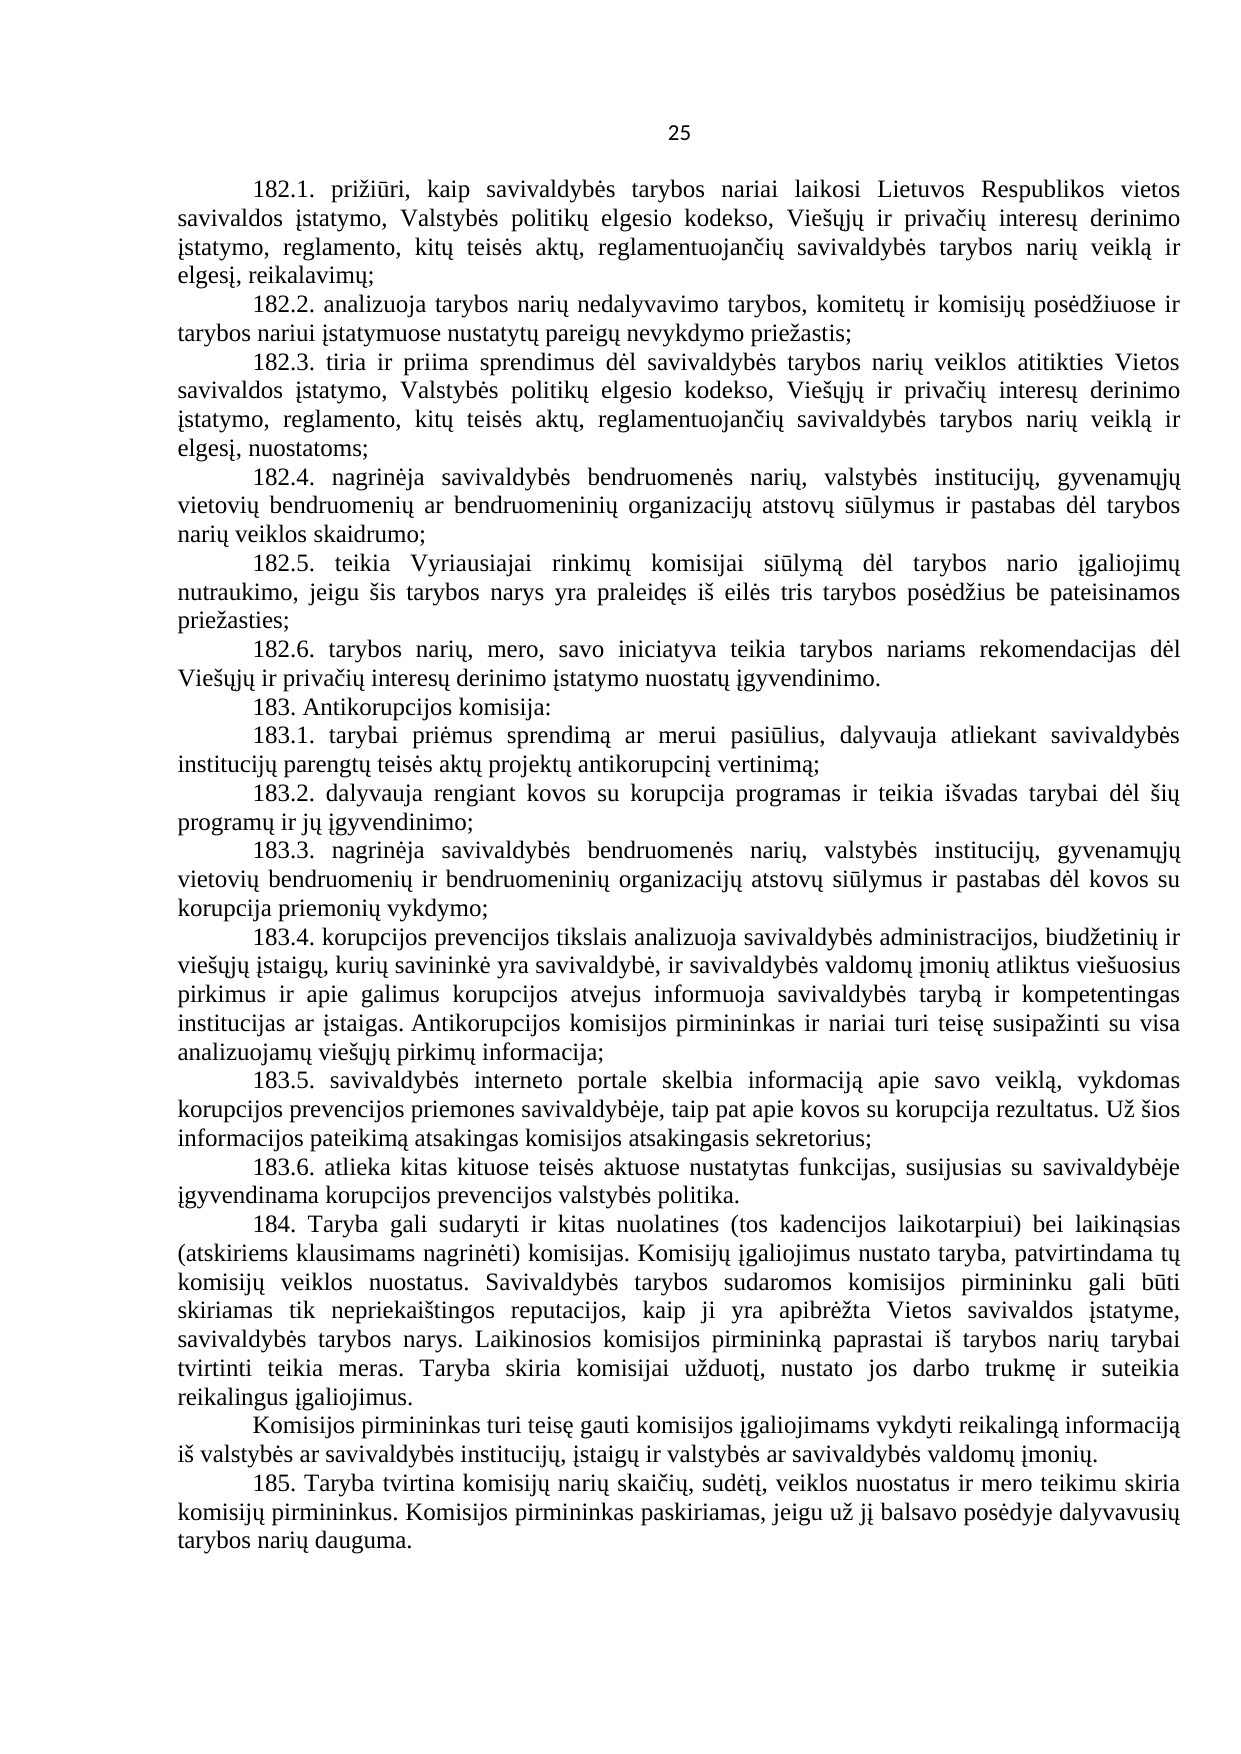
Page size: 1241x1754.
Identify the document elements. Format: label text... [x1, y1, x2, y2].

text 183.1. tarybai priėmus sprendimą ar merui pasiūlius, dalyvauja atliekant savivaldybės institucijų parengtų teisės aktų projektų antikorupcinį vertinimą; [177, 720, 1181, 778]
text 184. Taryba gali sudaryti ir kitas nuolatines (tos kadencijos laikotarpiui) bei laikinąsias (atskiriems klausimams nagrinėti) komisijas. Komisijų įgaliojimus nustato taryba, patvirtindama tų komisijų veiklos nuostatus. Savivaldybės tarybos sudaromos komisijos pirmininku gali būti skiriamas tik nepriekaištingos reputacijos, kaip ji yra apibrėžta Vietos savivaldos įstatyme, savivaldybės tarybos narys. Laikinosios komisijos pirmininką paprastai iš tarybos narių tarybai tvirtinti teikia meras. Taryba skiria komisijai užduotį, nustato jos darbo trukmę ir suteikia reikalingus įgaliojimus. [177, 1209, 1181, 1410]
text 182.6. tarybos narių, mero, savo iniciatyva teikia tarybos nariams rekomendacijas dėl Viešųjų ir privačių interesų derinimo įstatymo nuostatų įgyvendinimo. [177, 634, 1181, 692]
text 182.4. nagrinėja savivaldybės bendruomenės narių, valstybės institucijų, gyvenamųjų vietovių bendruomenių ar bendruomeninių organizacijų atstovų siūlymus ir pastabas dėl tarybos narių veiklos skaidrumo; [177, 462, 1181, 548]
text 182.1. prižiūri, kaip savivaldybės tarybos nariai laikosi Lietuvos Respublikos vietos savivaldos įstatymo, Valstybės politikų elgesio kodekso, Viešųjų ir privačių interesų derinimo įstatymo, reglamento, kitų teisės aktų, reglamentuojančių savivaldybės tarybos narių veiklą ir elgesį, reikalavimų; [177, 174, 1181, 289]
text 183. Antikorupcijos komisija: [177, 692, 1181, 720]
text 185. Taryba tvirtina komisijų narių skaičių, sudėtį, veiklos nuostatus ir mero teikimu skiria komisijų pirmininkus. Komisijos pirmininkas paskiriamas, jeigu už jį balsavo posėdyje dalyvavusių tarybos narių dauguma. [177, 1468, 1181, 1554]
text Komisijos pirmininkas turi teisę gauti komisijos įgaliojimams vykdyti reikalingą informaciją iš valstybės ar savivaldybės institucijų, įstaigų ir valstybės ar savivaldybės valdomų įmonių. [177, 1410, 1181, 1468]
text 182.2. analizuoja tarybos narių nedalyvavimo tarybos, komitetų ir komisijų posėdžiuose ir tarybos nariui įstatymuose nustatytų pareigų nevykdymo priežastis; [177, 289, 1181, 347]
text 183.5. savivaldybės interneto portale skelbia informaciją apie savo veiklą, vykdomas korupcijos prevencijos priemones savivaldybėje, taip pat apie kovos su korupcija rezultatus. Už šios informacijos pateikimą atsakingas komisijos atsakingasis sekretorius; [177, 1065, 1181, 1152]
text 182.5. teikia Vyriausiajai rinkimų komisijai siūlymą dėl tarybos nario įgaliojimų nutraukimo, jeigu šis tarybos narys yra praleidęs iš eilės tris tarybos posėdžius be pateisinamos priežasties; [177, 548, 1181, 634]
text 183.2. dalyvauja rengiant kovos su korupcija programas ir teikia išvadas tarybai dėl šių programų ir jų įgyvendinimo; [177, 778, 1181, 835]
text 183.4. korupcijos prevencijos tikslais analizuoja savivaldybės administracijos, biudžetinių ir viešųjų įstaigų, kurių savininkė yra savivaldybė, ir savivaldybės valdomų įmonių atliktus viešuosius pirkimus ir apie galimus korupcijos atvejus informuoja savivaldybės tarybą ir kompetentingas institucijas ar įstaigas. Antikorupcijos komisijos pirmininkas ir nariai turi teisę susipažinti su visa analizuojamų viešųjų pirkimų informacija; [177, 922, 1181, 1065]
text 183.3. nagrinėja savivaldybės bendruomenės narių, valstybės institucijų, gyvenamųjų vietovių bendruomenių ir bendruomeninių organizacijų atstovų siūlymus ir pastabas dėl kovos su korupcija priemonių vykdymo; [177, 835, 1181, 922]
text 182.3. tiria ir priima sprendimus dėl savivaldybės tarybos narių veiklos atitikties Vietos savivaldos įstatymo, Valstybės politikų elgesio kodekso, Viešųjų ir privačių interesų derinimo įstatymo, reglamento, kitų teisės aktų, reglamentuojančių savivaldybės tarybos narių veiklą ir elgesį, nuostatoms; [177, 347, 1181, 462]
text 183.6. atlieka kitas kituose teisės aktuose nustatytas funkcijas, susijusias su savivaldybėje įgyvendinama korupcijos prevencijos valstybės politika. [177, 1152, 1181, 1209]
